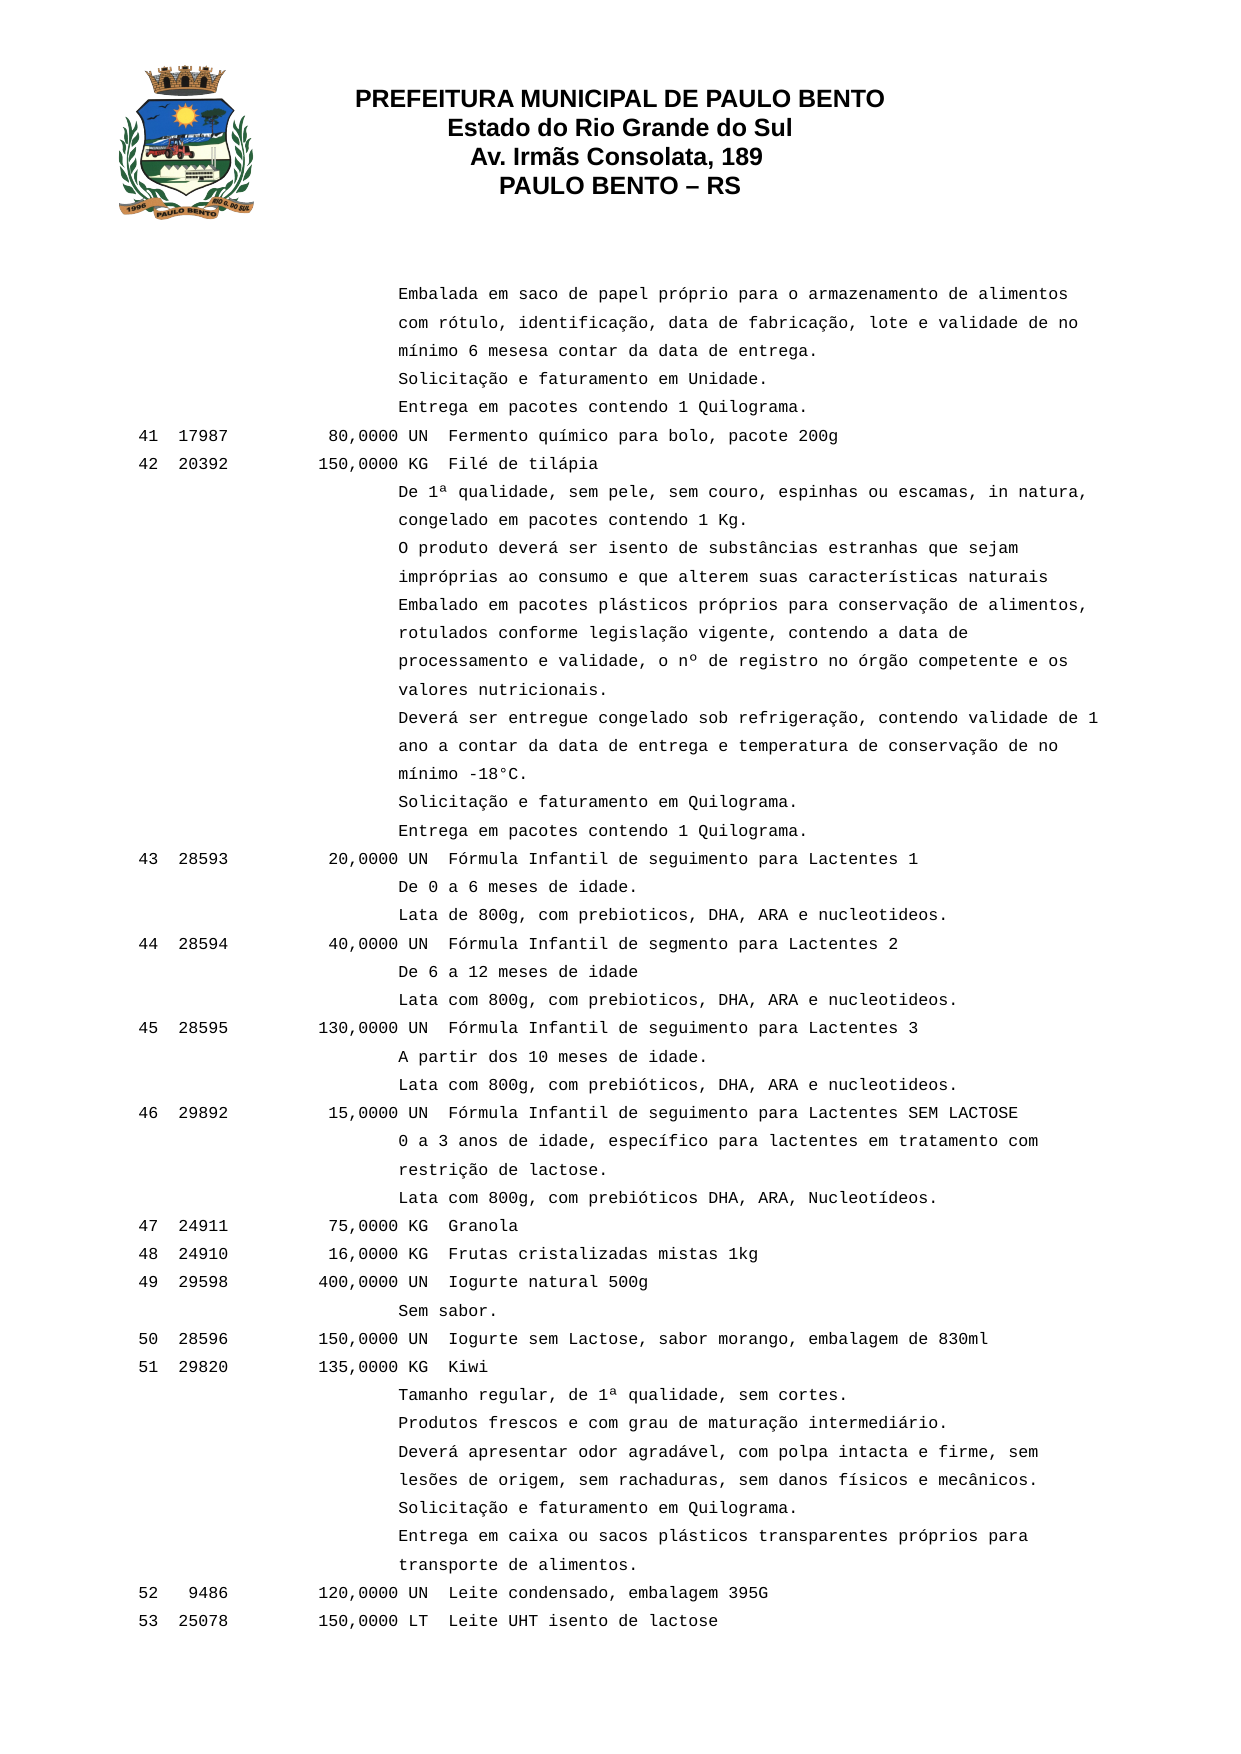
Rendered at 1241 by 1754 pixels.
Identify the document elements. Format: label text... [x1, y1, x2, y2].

picture [118, 65, 254, 220]
text Embalada em saco de papel próprio para o armazenamento de alimentos com rótulo, identificação, data de fabricação, lote e validade de no mínimo 6 mesesa contar da data de entrega. Solicitação e faturamento em Unidade. Entrega em pacotes contendo 1 Quilograma. 41 17987 80,0000 UN Fermento químico para bolo, pacote 200g 42 20392 150,0000 KG Filé de tilápia De 1ª qualidade, sem pele, sem couro, espinhas ou escamas, in natura, congelado em pacotes contendo 1 Kg. O produto deverá ser isento de substâncias estranhas que sejam impróprias ao consumo e que alterem suas características naturais Embalado em pacotes plásticos próprios para conservação de alimentos, rotulados conforme legislação vigente, contendo a data de processamento e validade, o nº de registro no órgão competente e os valores nutricionais. Deverá ser entregue congelado sob refrigeração, contendo validade de 1 ano a contar da data de entrega e temperatura de conservação de no mínimo -18°C. Solicitação e faturamento em Quilograma. Entrega em pacotes contendo 1 Quilograma. 43 28593 20,0000 UN Fórmula Infantil de seguimento para Lactentes 1 De 0 a 6 meses de idade. Lata de 800g, com prebioticos, DHA, ARA e nucleotideos. 44 28594 40,0000 UN Fórmula Infantil de segmento para Lactentes 2 De 6 a 12 meses de idade Lata com 800g, com prebioticos, DHA, ARA e nucleotideos. 45 28595 130,0000 UN Fórmula Infantil de seguimento para Lactentes 3 A partir dos 10 meses de idade. Lata com 800g, com prebióticos, DHA, ARA e nucleotideos. 46 29892 15,0000 UN Fórmula Infantil de seguimento para Lactentes SEM LACTOSE 0 a 3 anos de idade, específico para lactentes em tratamento com restrição de lactose. Lata com 800g, com prebióticos DHA, ARA, Nucleotídeos. 47 24911 75,0000 KG Granola 48 24910 16,0000 KG Frutas cristalizadas mistas 1kg 49 29598 400,0000 UN Iogurte natural 500g Sem sabor. 50 28596 150,0000 UN Iogurte sem Lactose, sabor morango, embalagem de 830ml 51 29820 135,0000 KG Kiwi Tamanho regular, de 1ª qualidade, sem cortes. Produtos frescos e com grau de maturação intermediário. Deverá apresentar odor agradável, com polpa intacta e firme, sem lesões de origem, sem rachaduras, sem danos físicos e mecânicos. Solicitação e faturamento em Quilograma. Entrega em caixa ou sacos plásticos transparentes próprios para transporte de alimentos. 52 9486 120,0000 UN Leite condensado, embalagem 395G 53 25078 150,0000 LT Leite UHT isento de lactose [118, 286, 1122, 1632]
